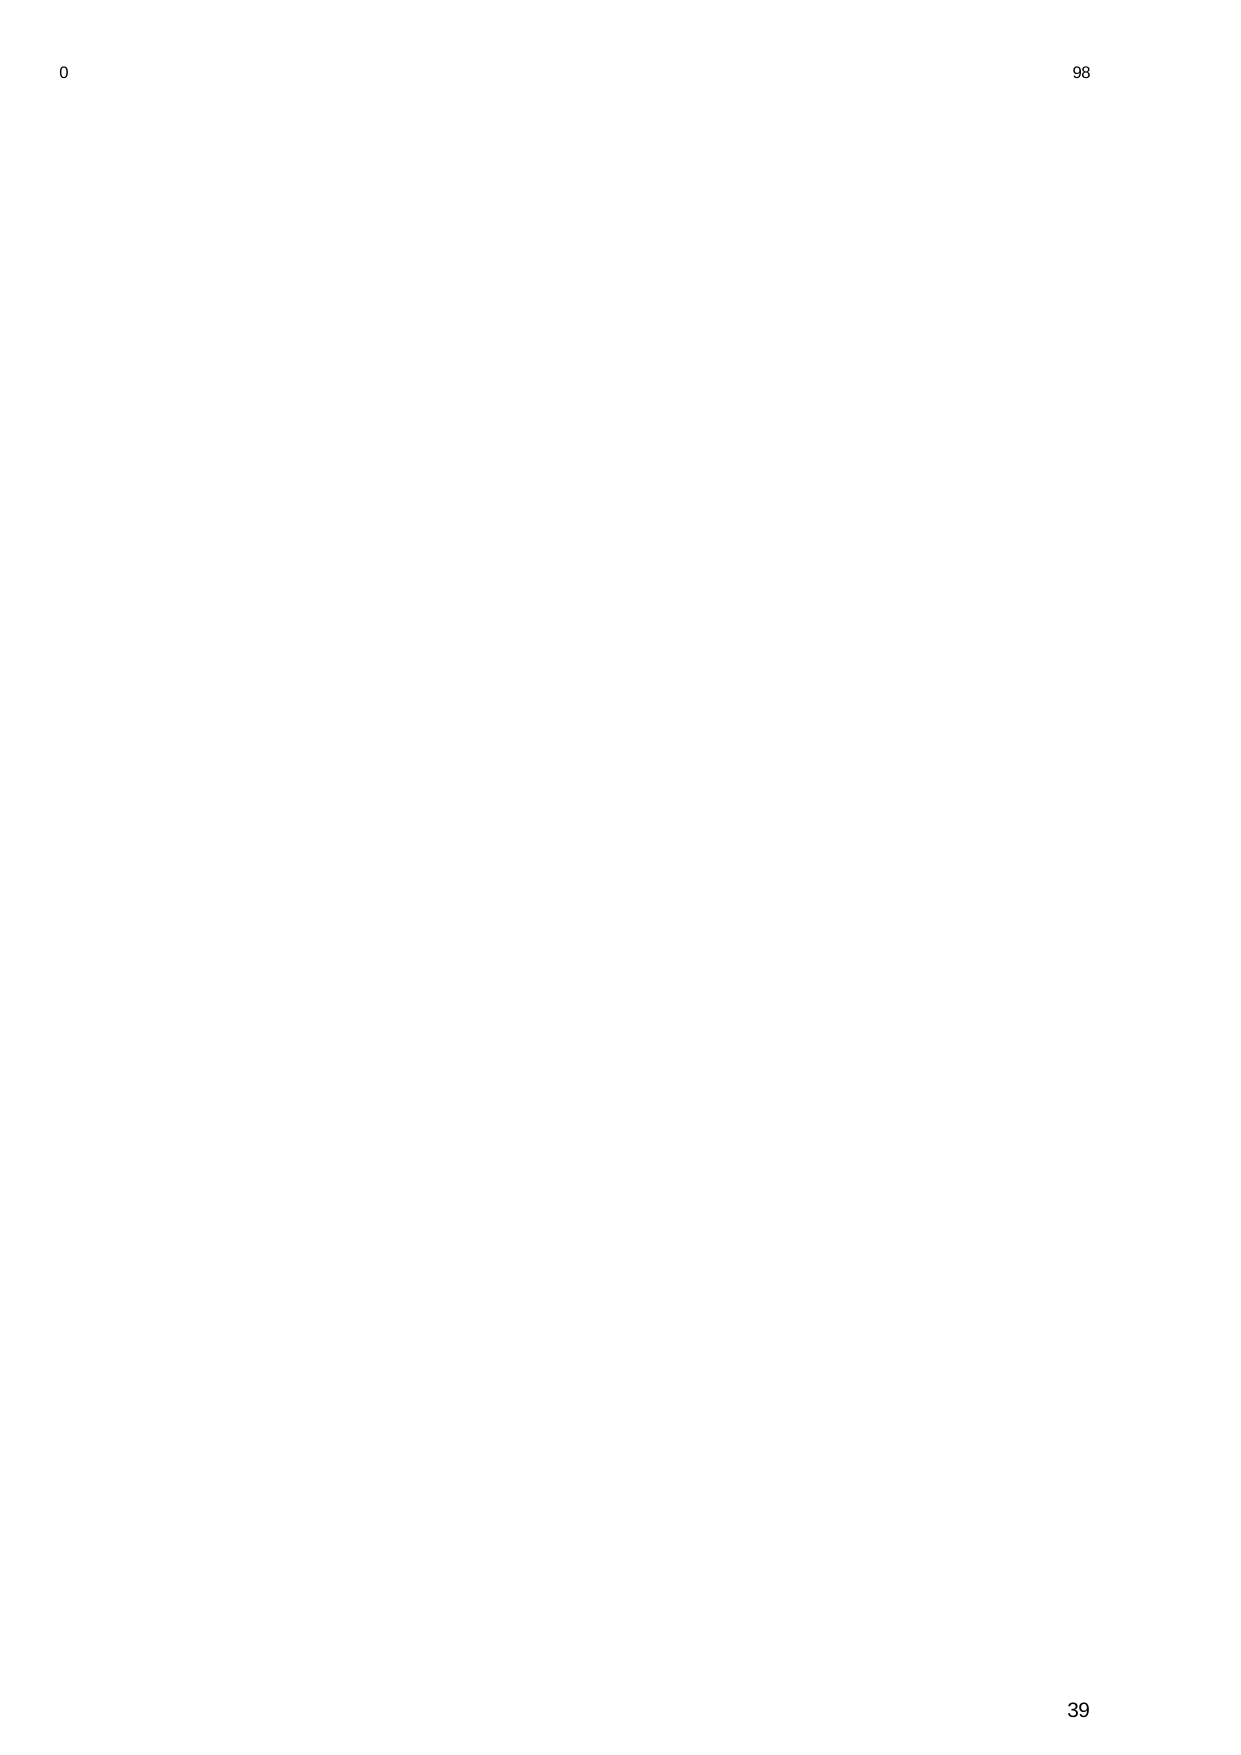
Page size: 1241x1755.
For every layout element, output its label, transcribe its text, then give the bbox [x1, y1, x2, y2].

text 098 [162, 71, 1091, 81]
